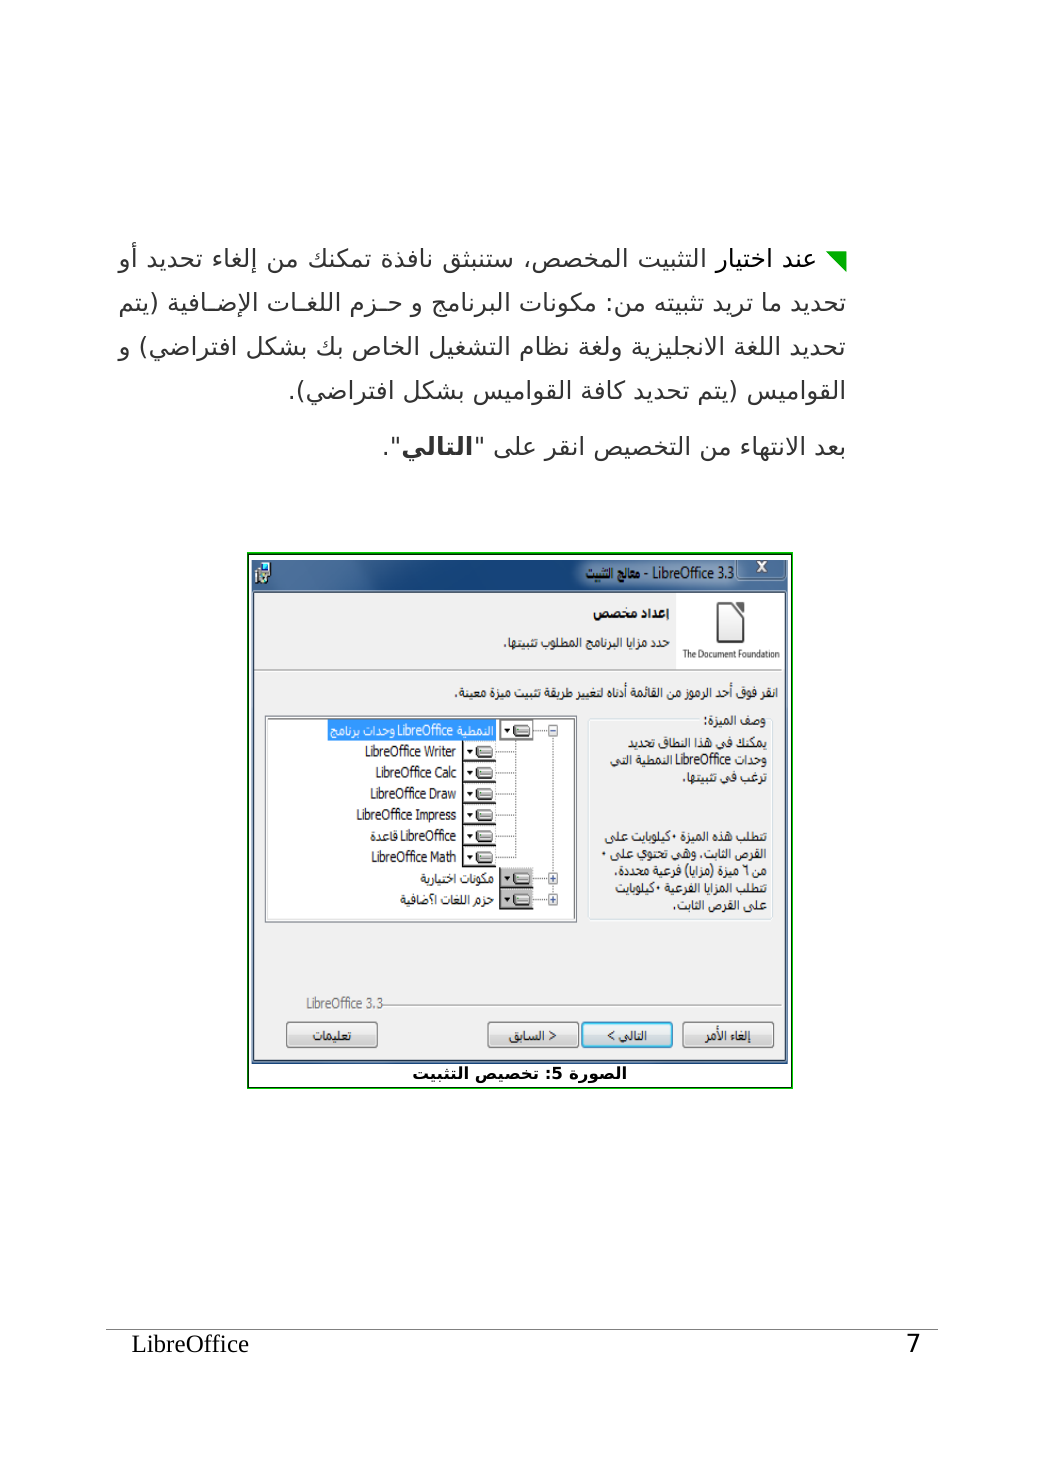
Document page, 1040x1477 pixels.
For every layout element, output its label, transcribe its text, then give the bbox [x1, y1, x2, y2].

list  عند اختيار التثبيت المخصص، ستنبثق نافذة تمكنك من إلغاء تحديد أو تحديد ما تريد تثبيته من: مكونات البرنامج و حزم اللغات الإضافية (يتم تحديد اللغة الانجليزية ولغة نظام التشغيل الخاص بك بشكل افتراضي) و القواميس (يتم تحديد كافة القواميس بشكل افتراضي). [118, 245, 884, 405]
list بعد الانتهاء من التخصيص انقر على "التالي". [118, 432, 884, 461]
picture [251, 560, 788, 1064]
text الصورة 5: تخصيص التثبيت [252, 1064, 788, 1083]
